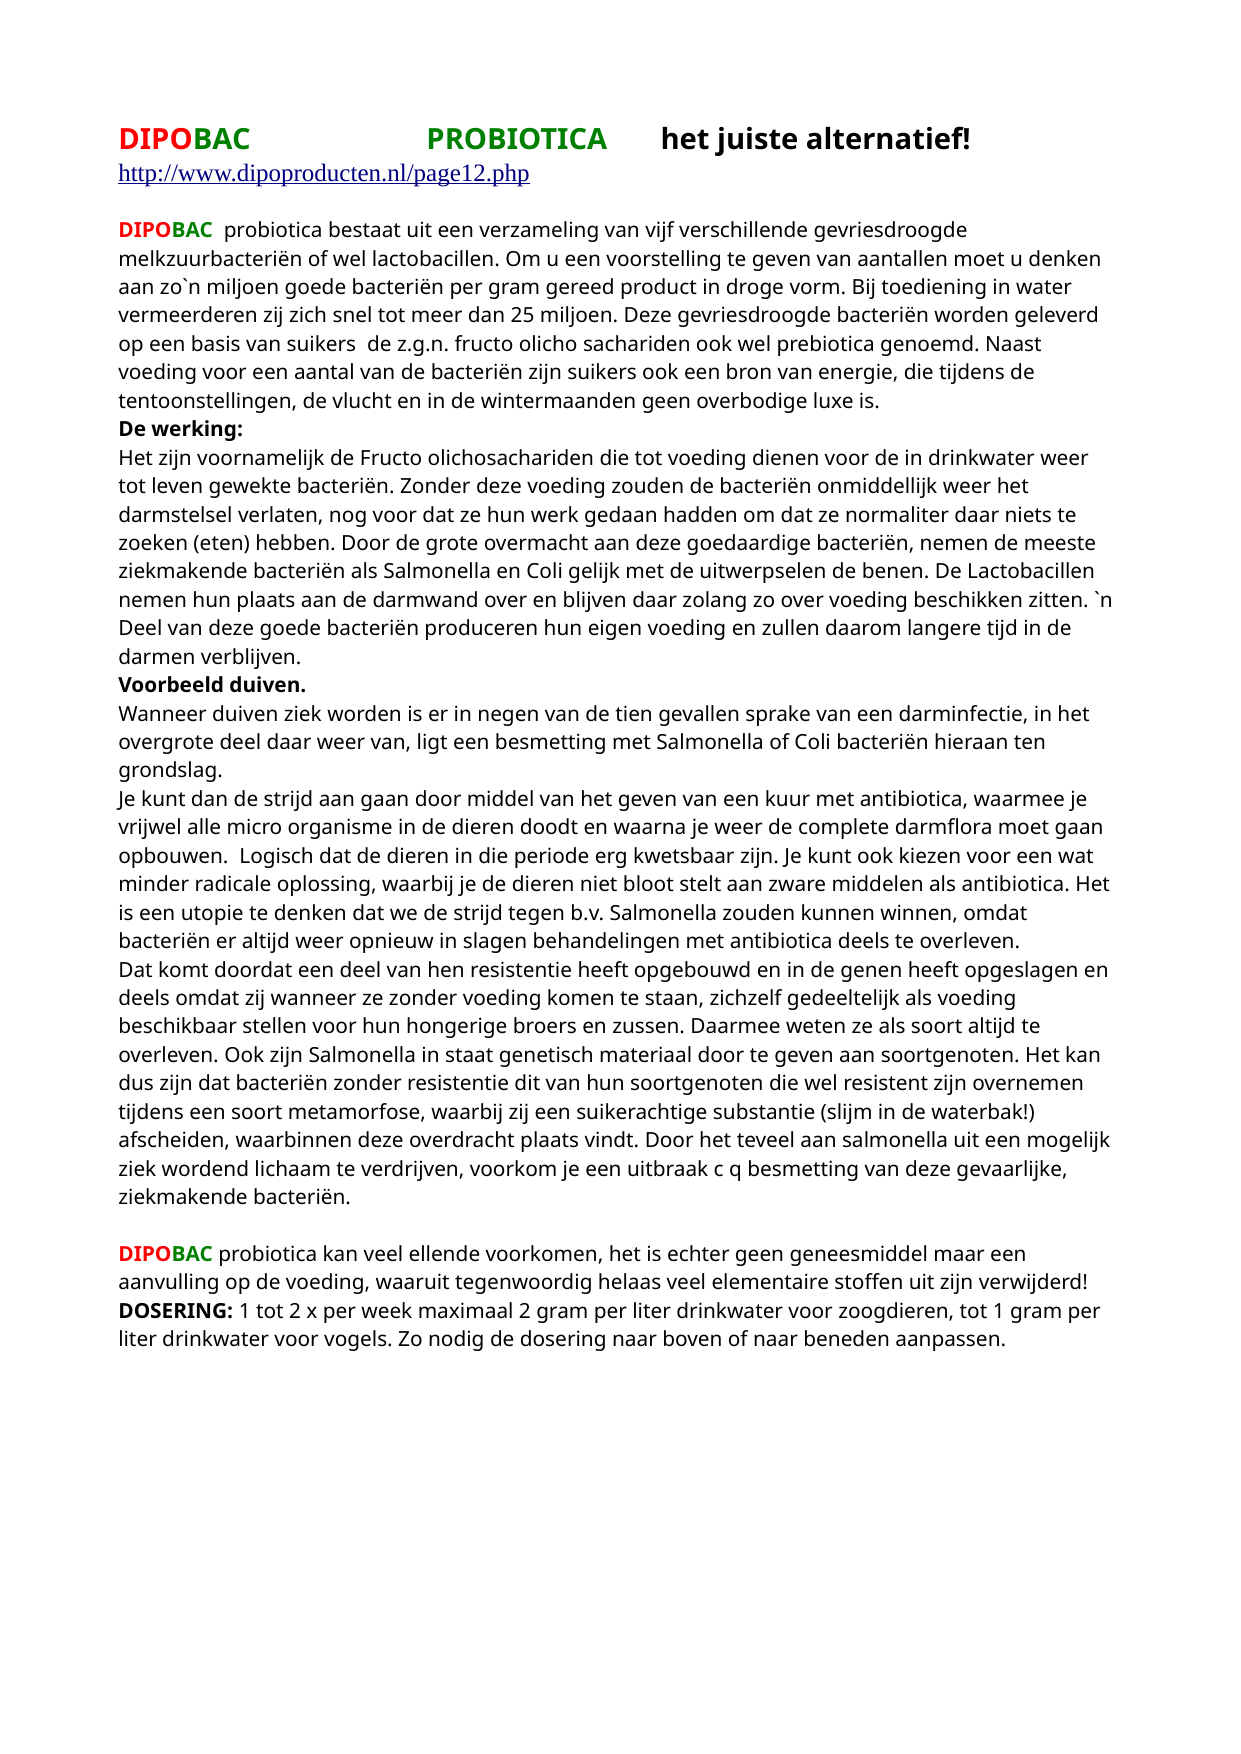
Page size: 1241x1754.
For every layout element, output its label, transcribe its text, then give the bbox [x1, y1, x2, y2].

text DIPOBAC probiotica bestaat uit een verzameling van vijf verschillende gevriesdroogde melkzuurbacteriën of wel lactobacillen. Om u een voorstelling te geven van aantallen moet u denken aan zo`n miljoen goede bacteriën per gram gereed product in droge vorm. Bij toediening in water vermeerderen zij zich snel tot meer dan 25 miljoen. Deze gevriesdroogde bacteriën worden geleverd op een basis van suikers de z.g.n. fructo olicho sachariden ook wel prebiotica genoemd. Naast voeding voor een aantal van de bacteriën zijn suikers ook een bron van energie, die tijdens de tentoonstellingen, de vlucht en in de wintermaanden geen overbodige luxe is. [118, 215, 1122, 414]
text Voorbeeld duiven. [118, 670, 1122, 699]
text Dat komt doordat een deel van hen resistentie heeft opgebouwd en in de genen heeft opgeslagen en deels omdat zij wanneer ze zonder voeding komen te staan, zichzelf gedeeltelijk als voeding beschikbaar stellen voor hun hongerige broers en zussen. Daarmee weten ze als soort altijd te overleven. Ook zijn Salmonella in staat genetisch materiaal door te geven aan soortgenoten. Het kan dus zijn dat bacteriën zonder resistentie dit van hun soortgenoten die wel resistent zijn overnemen tijdens een soort metamorfose, waarbij zij een suikerachtige substantie (slijm in de waterbak!) afscheiden, waarbinnen deze overdracht plaats vindt. Door het teveel aan salmonella uit een mogelijk ziek wordend lichaam te verdrijven, voorkom je een uitbraak c q besmetting van deze gevaarlijke, ziekmakende bacteriën. [118, 955, 1122, 1211]
text De werking: [118, 414, 1122, 443]
text DOSERING: 1 tot 2 x per week maximaal 2 gram per liter drinkwater voor zoogdieren, tot 1 gram per liter drinkwater voor vogels. Zo nodig de dosering naar boven of naar beneden aanpassen. [118, 1296, 1122, 1353]
text Het zijn voornamelijk de Fructo olichosachariden die tot voeding dienen voor de in drinkwater weer tot leven gewekte bacteriën. Zonder deze voeding zouden de bacteriën onmiddellijk weer het darmstelsel verlaten, nog voor dat ze hun werk gedaan hadden om dat ze normaliter daar niets te zoeken (eten) hebben. Door de grote overmacht aan deze goedaardige bacteriën, nemen de meeste ziekmakende bacteriën als Salmonella en Coli gelijk met de uitwerpselen de benen. De Lactobacillen nemen hun plaats aan de darmwand over en blijven daar zolang zo over voeding beschikken zitten. `n Deel van deze goede bacteriën produceren hun eigen voeding en zullen daarom langere tijd in de darmen verblijven. [118, 443, 1122, 670]
text Wanneer duiven ziek worden is er in negen van de tien gevallen sprake van een darminfectie, in het overgrote deel daar weer van, ligt een besmetting met Salmonella of Coli bacteriën hieraan ten grondslag. [118, 699, 1122, 784]
text Je kunt dan de strijd aan gaan door middel van het geven van een kuur met antibiotica, waarmee je vrijwel alle micro organisme in de dieren doodt en waarna je weer de complete darmflora moet gaan opbouwen. Logisch dat de dieren in die periode erg kwetsbaar zijn. Je kunt ook kiezen voor een wat minder radicale oplossing, waarbij je de dieren niet bloot stelt aan zware middelen als antibiotica. Het is een utopie te denken dat we de strijd tegen b.v. Salmonella zouden kunnen winnen, omdat bacteriën er altijd weer opnieuw in slagen behandelingen met antibiotica deels te overleven. [118, 784, 1122, 955]
text DIPOBAC PROBIOTICA het juiste alternatief! http://www.dipoproducten.nl/page12.php [118, 118, 1122, 215]
text DIPOBAC probiotica kan veel ellende voorkomen, het is echter geen geneesmiddel maar een aanvulling op de voeding, waaruit tegenwoordig helaas veel elementaire stoffen uit zijn verwijderd! [118, 1239, 1122, 1296]
